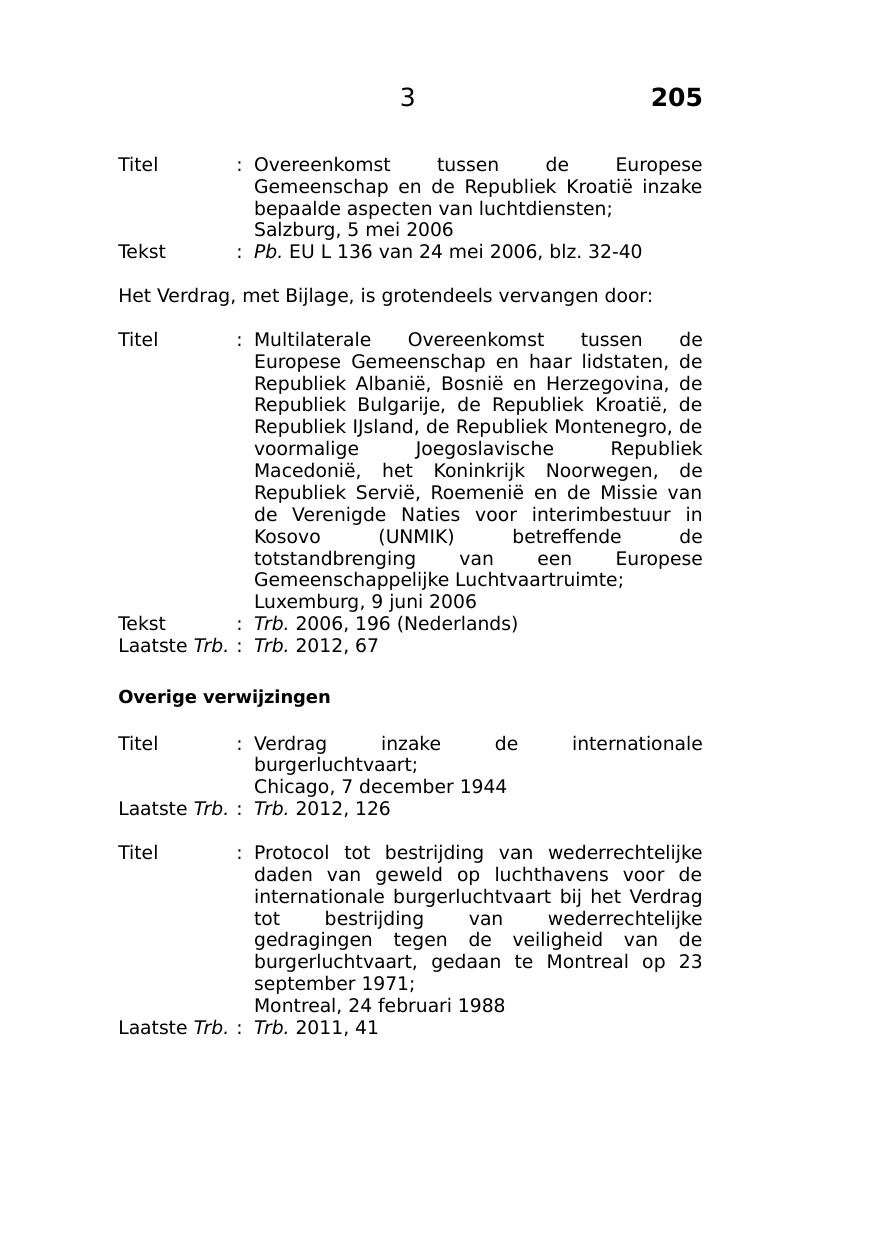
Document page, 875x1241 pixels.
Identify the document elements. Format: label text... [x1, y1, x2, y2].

table_cell Tekst [118, 613, 236, 635]
table_cell [254, 307, 703, 329]
table_cell Titel [118, 154, 236, 241]
table_cell [118, 263, 236, 285]
table_cell : [236, 842, 254, 1017]
table_cell [254, 263, 703, 285]
table_cell : [236, 613, 254, 635]
table_cell Trb. 2006, 196 (Nederlands) [254, 613, 703, 635]
table_cell Trb. 2012, 67 [254, 635, 703, 657]
table_cell [118, 307, 236, 329]
table_cell [236, 132, 254, 154]
table_cell Trb. 2012, 126 [254, 798, 703, 820]
table_cell Tekst [118, 241, 236, 263]
table_cell : [236, 154, 254, 241]
table_cell Protocol tot bestrijding van wederrechtelijke daden van geweld op luchthavens voor de internationale burgerluchtvaart bij het Verdrag tot bestrijding van wederrechtelijke gedragingen tegen de veiligheid van de burgerluchtvaart, gedaan te Montreal op 23 september 1971; Montreal, 24 februari 1988 [254, 842, 703, 1017]
table_header : [236, 733, 254, 798]
table_cell : [236, 241, 254, 263]
subtitle Overige verwijzingen [118, 687, 703, 708]
table_header Verdrag inzake de internationale burgerluchtvaart; Chicago, 7 december 1944 [254, 733, 703, 798]
table_cell Pb. EU L 136 van 24 mei 2006, blz. 32-40 [254, 241, 703, 263]
table_cell Multilaterale Overeenkomst tussen de Europese Gemeenschap en haar lidstaten, de Republiek Albanië, Bosnië en Herzegovina, de Republiek Bulgarije, de Republiek Kroatië, de Republiek IJsland, de Republiek Montenegro, de voormalige Joegoslavische Republiek Macedonië, het Koninkrijk Noorwegen, de Republiek Servië, Roemenië en de Missie van de Verenigde Naties voor interimbestuur in Kosovo (UNMIK) betreffende de totstandbrenging van een Europese Gemeenschappelijke Luchtvaartruimte; Luxemburg, 9 juni 2006 [254, 329, 703, 613]
table_cell [236, 307, 254, 329]
table_cell Trb. 2011, 41 [254, 1017, 703, 1039]
table_header Titel [118, 733, 236, 798]
table_cell [236, 820, 254, 842]
table_cell [118, 820, 236, 842]
table_cell : [236, 1017, 254, 1039]
table_cell Laatste Trb. [118, 635, 236, 657]
table_cell [118, 132, 236, 154]
table_cell Laatste Trb. [118, 1017, 236, 1039]
table_cell Laatste Trb. [118, 798, 236, 820]
table_cell : [236, 635, 254, 657]
table_cell : [236, 329, 254, 613]
table_cell Titel [118, 842, 236, 1017]
table_cell [236, 263, 254, 285]
table_cell [254, 132, 703, 154]
table_cell Titel [118, 329, 236, 613]
table_cell [254, 820, 703, 842]
table_cell Het Verdrag, met Bijlage, is grotendeels vervangen door: [118, 285, 703, 307]
table_cell Overeenkomst tussen de Europese Gemeenschap en de Republiek Kroatië inzake bepaalde aspecten van luchtdiensten; Salzburg, 5 mei 2006 [254, 154, 703, 241]
table_cell : [236, 798, 254, 820]
